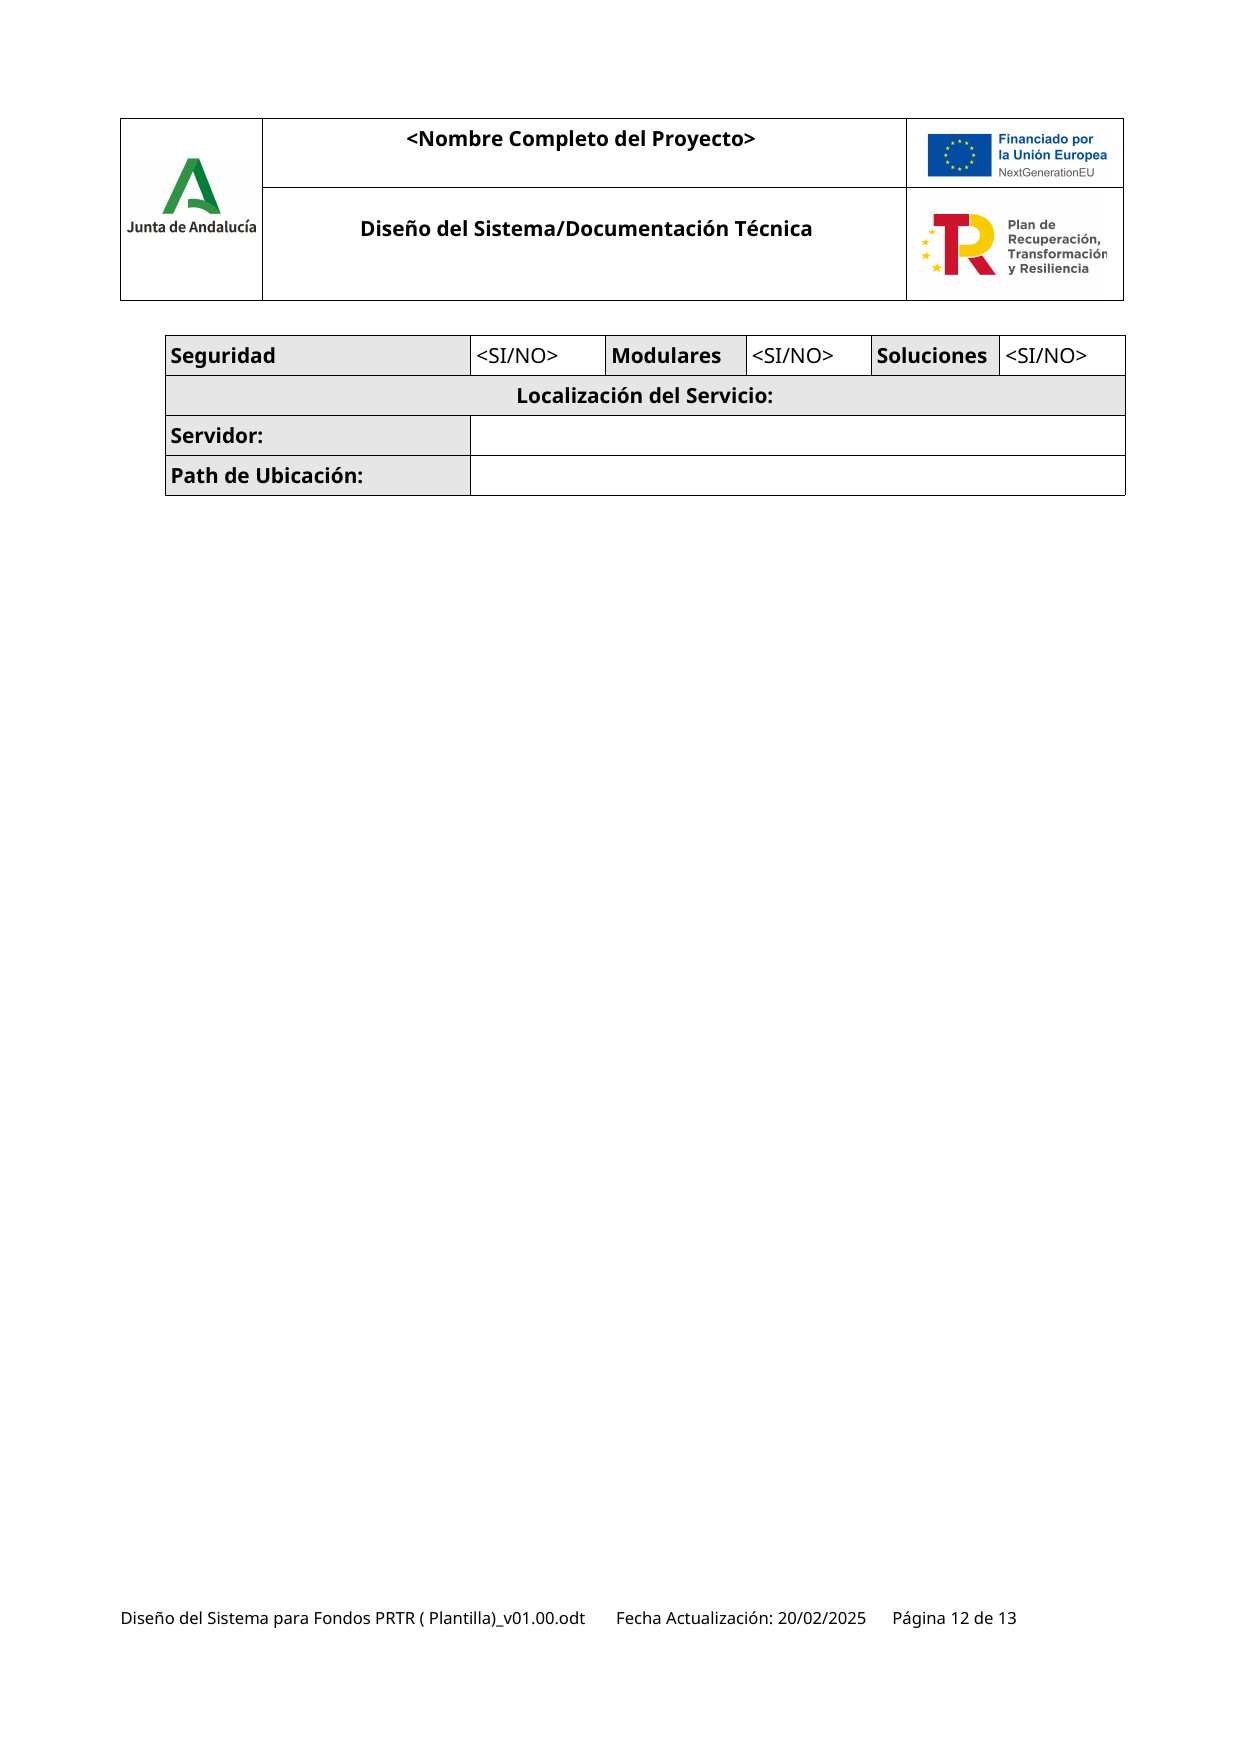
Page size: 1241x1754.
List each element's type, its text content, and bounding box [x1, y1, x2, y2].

table_cell Servidor: [166, 416, 470, 455]
table_cell Localización del Servicio: [166, 376, 1125, 415]
picture [923, 127, 1110, 182]
table_cell [471, 416, 1125, 455]
table_cell Modulares [606, 336, 746, 375]
table_cell [471, 456, 1125, 495]
table_cell Seguridad [166, 336, 470, 375]
table_cell <SI/NO> [471, 336, 605, 375]
table_cell <SI/NO> [1000, 336, 1125, 375]
table_cell Soluciones [872, 336, 999, 375]
picture [126, 157, 257, 234]
table_cell <SI/NO> [747, 336, 871, 375]
table_cell Path de Ubicación: [166, 456, 470, 495]
picture [922, 192, 1108, 297]
